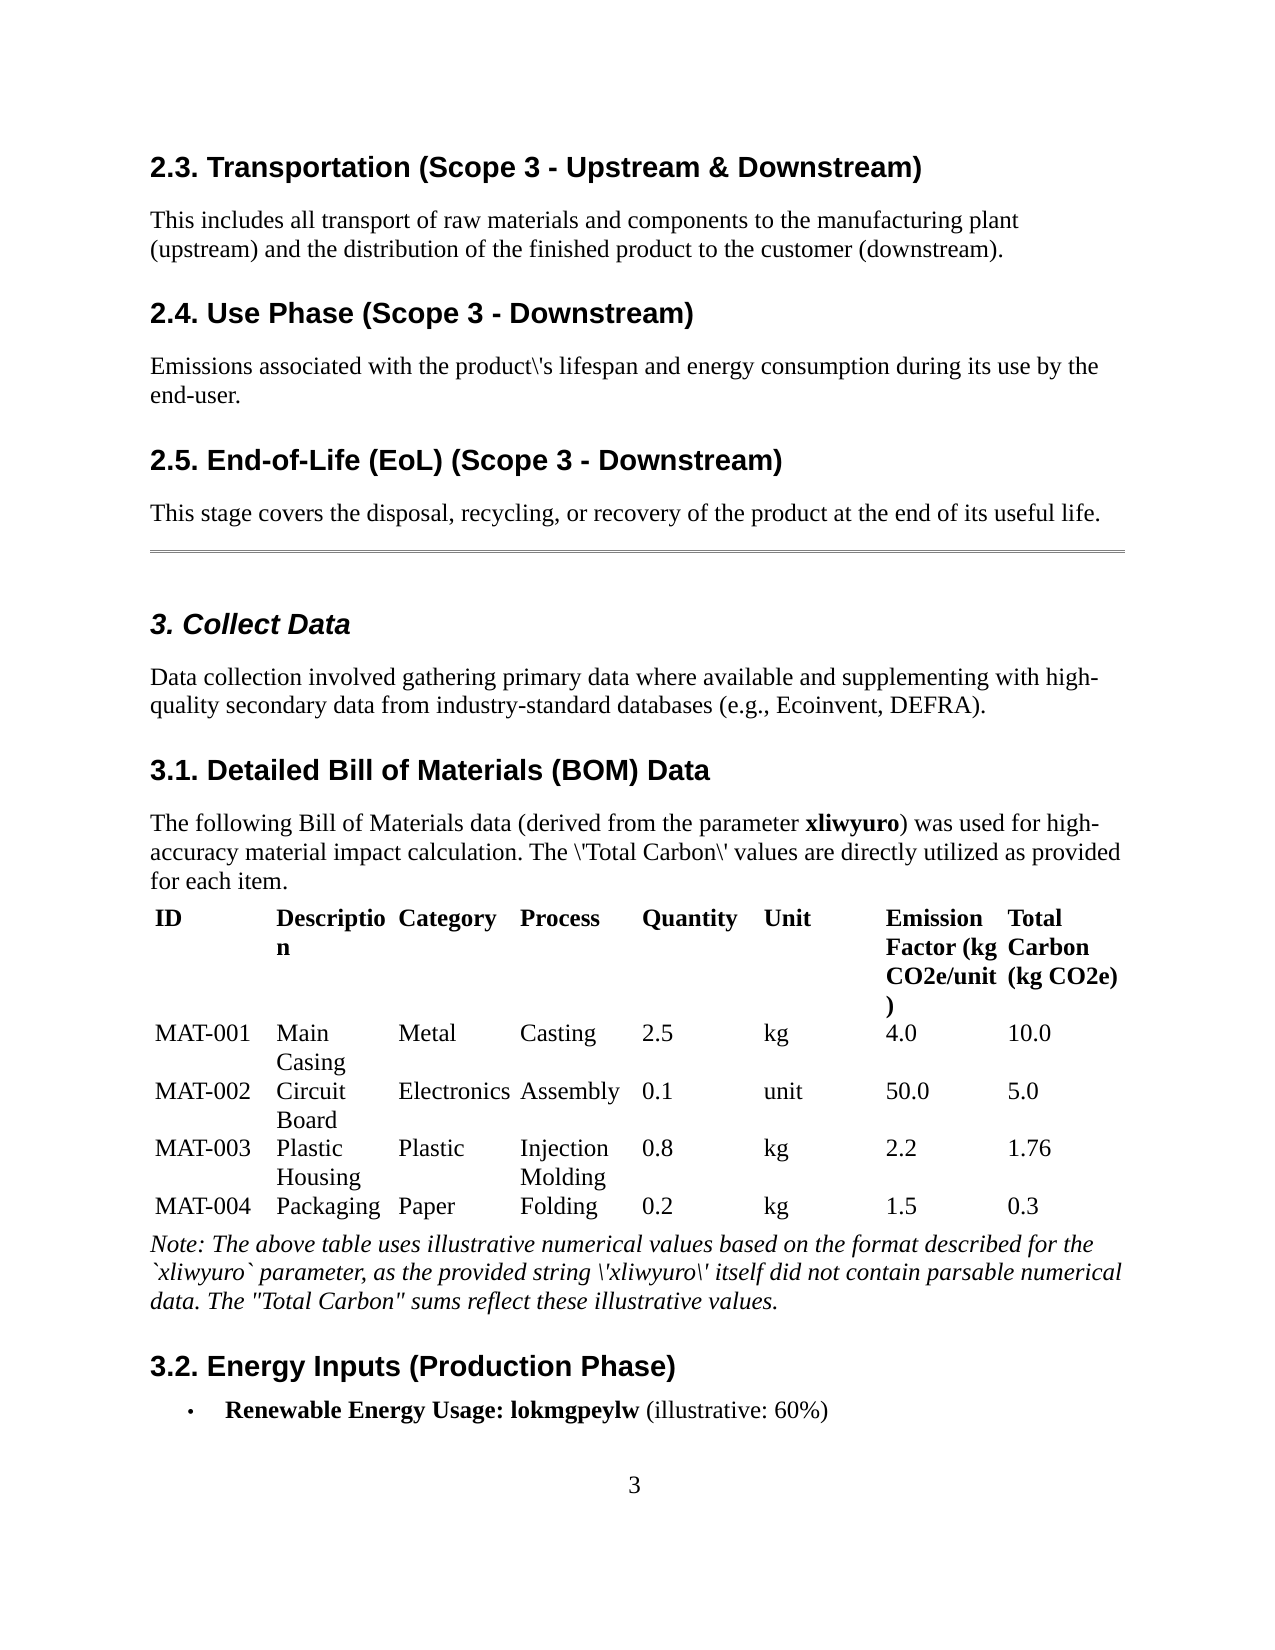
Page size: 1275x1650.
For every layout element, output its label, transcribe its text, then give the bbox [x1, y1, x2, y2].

subtitle 2.5. End-of-Life (EoL) (Scope 3 - Downstream) [150, 443, 1125, 476]
table_header Emission Factor (kg CO2e/unit) [881, 904, 1003, 1018]
subtitle 3.1. Detailed Bill of Materials (BOM) Data [150, 753, 1125, 787]
table_cell Plastic [394, 1134, 516, 1191]
table_header Process [516, 904, 637, 1018]
table_cell kg [759, 1134, 881, 1191]
table_header ID [150, 904, 272, 1018]
table_cell Injection Molding [516, 1134, 637, 1191]
table_cell 0.1 [638, 1076, 759, 1133]
subtitle 2.3. Transportation (Scope 3 - Upstream & Downstream) [150, 150, 1125, 183]
table_cell Casting [516, 1019, 637, 1076]
table_header Quantity [638, 904, 759, 1018]
table_cell Main Casing [272, 1019, 394, 1076]
table_cell MAT-004 [150, 1191, 272, 1220]
table_cell 2.2 [881, 1134, 1003, 1191]
table_cell kg [759, 1019, 881, 1076]
table_cell 0.3 [1003, 1191, 1125, 1220]
subtitle 2.4. Use Phase (Scope 3 - Downstream) [150, 296, 1125, 330]
table_cell 5.0 [1003, 1076, 1125, 1133]
table_cell 4.0 [881, 1019, 1003, 1076]
text Emissions associated with the product\'s lifespan and energy consumption during its use by the end-user. [150, 351, 1125, 409]
table_header Unit [759, 904, 881, 1018]
table_header Total Carbon (kg CO2e) [1003, 904, 1125, 1018]
text The following Bill of Materials data (derived from the parameter xliwyuro) was used for high-accuracy material impact calculation. The \'Total Carbon\' values are directly utilized as provided for each item. [150, 808, 1125, 894]
list Renewable Energy Usage: lokmgpeylw (illustrative: 60%) [187, 1395, 1125, 1424]
table_header Description [272, 904, 394, 1018]
text This includes all transport of raw materials and components to the manufacturing plant (upstream) and the distribution of the finished product to the customer (downstream). [150, 205, 1125, 262]
text Data collection involved gathering primary data where available and supplementing with high-quality secondary data from industry-standard databases (e.g., Ecoinvent, DEFRA). [150, 662, 1125, 719]
table_cell 1.76 [1003, 1134, 1125, 1191]
subtitle 3. Collect Data [150, 607, 1125, 640]
table_cell 0.2 [638, 1191, 759, 1220]
table_cell 10.0 [1003, 1019, 1125, 1076]
table_cell Folding [516, 1191, 637, 1220]
table_cell MAT-003 [150, 1134, 272, 1191]
table_cell 50.0 [881, 1076, 1003, 1133]
table_cell 1.5 [881, 1191, 1003, 1220]
table_cell 0.8 [638, 1134, 759, 1191]
table_cell Metal [394, 1019, 516, 1076]
table_cell MAT-001 [150, 1019, 272, 1076]
table_cell Circuit Board [272, 1076, 394, 1133]
table_cell Packaging [272, 1191, 394, 1220]
table_cell kg [759, 1191, 881, 1220]
table_header Category [394, 904, 516, 1018]
table_cell Plastic Housing [272, 1134, 394, 1191]
table_cell Assembly [516, 1076, 637, 1133]
text This stage covers the disposal, recycling, or recovery of the product at the end of its useful life. [150, 498, 1125, 527]
table_cell unit [759, 1076, 881, 1133]
table_cell MAT-002 [150, 1076, 272, 1133]
table_cell Electronics [394, 1076, 516, 1133]
table_cell Paper [394, 1191, 516, 1220]
subtitle 3.2. Energy Inputs (Production Phase) [150, 1349, 1125, 1382]
table_cell 2.5 [638, 1019, 759, 1076]
text Note: The above table uses illustrative numerical values based on the format described for the `xliwyuro` parameter, as the provided string \'xliwyuro\' itself did not contain parsable numerical data. The "Total Carbon" sums reflect these illustrative values. [150, 1229, 1125, 1315]
